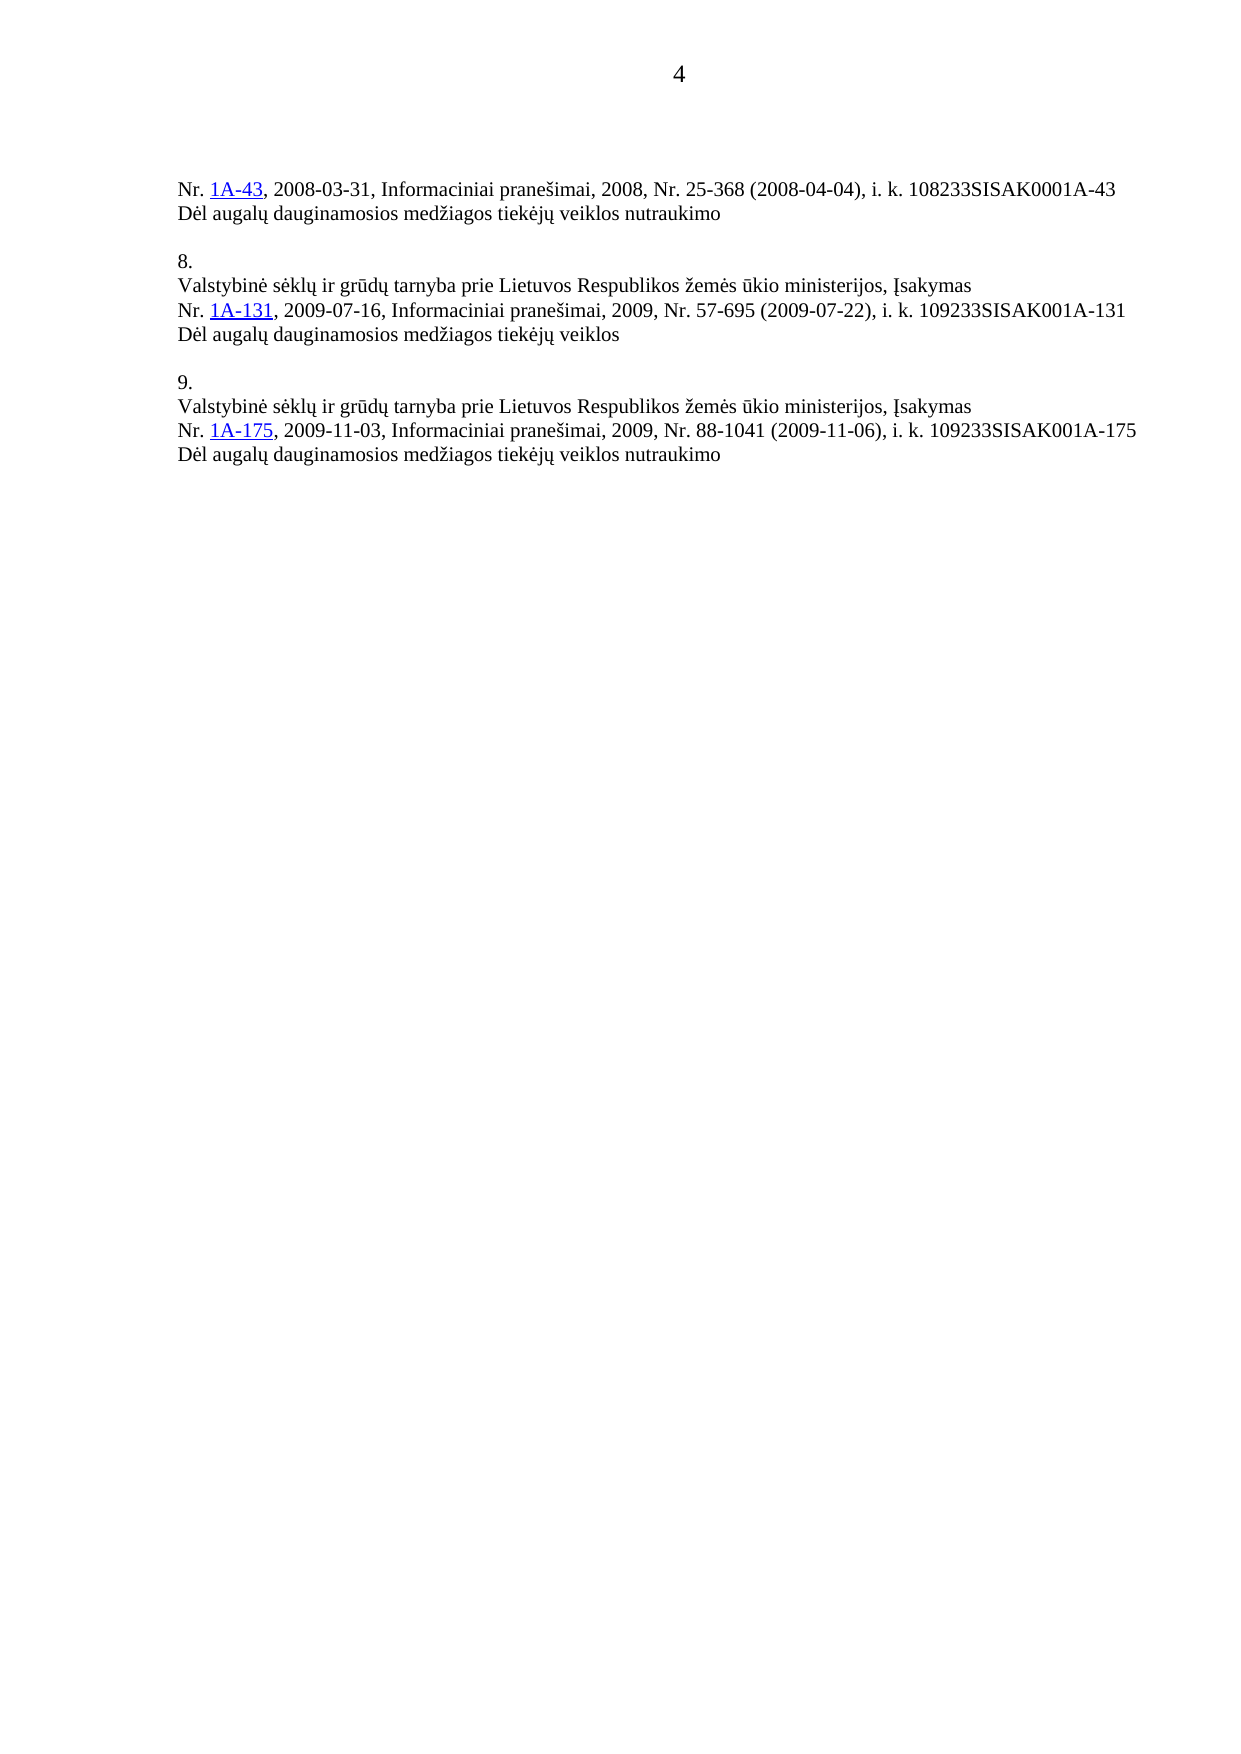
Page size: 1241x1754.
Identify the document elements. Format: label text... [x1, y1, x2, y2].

text Dėl augalų dauginamosios medžiagos tiekėjų veiklos [177, 322, 1181, 346]
text Dėl augalų dauginamosios medžiagos tiekėjų veiklos nutraukimo [177, 201, 1181, 225]
text 9. [177, 370, 1181, 394]
text 8. [177, 249, 1181, 273]
text Nr. 1A-43, 2008-03-31, Informaciniai pranešimai, 2008, Nr. 25-368 (2008-04-04), i. k. 108233SISAK0001A-43 [177, 177, 1181, 201]
text Nr. 1A-131, 2009-07-16, Informaciniai pranešimai, 2009, Nr. 57-695 (2009-07-22), i. k. 109233SISAK001A-131 [177, 297, 1181, 322]
text Valstybinė sėklų ir grūdų tarnyba prie Lietuvos Respublikos žemės ūkio ministerijos, Įsakymas [177, 394, 1181, 418]
text Dėl augalų dauginamosios medžiagos tiekėjų veiklos nutraukimo [177, 442, 1181, 466]
text Valstybinė sėklų ir grūdų tarnyba prie Lietuvos Respublikos žemės ūkio ministerijos, Įsakymas [177, 273, 1181, 297]
text Nr. 1A-175, 2009-11-03, Informaciniai pranešimai, 2009, Nr. 88-1041 (2009-11-06), i. k. 109233SISAK001A-175 [177, 418, 1181, 442]
